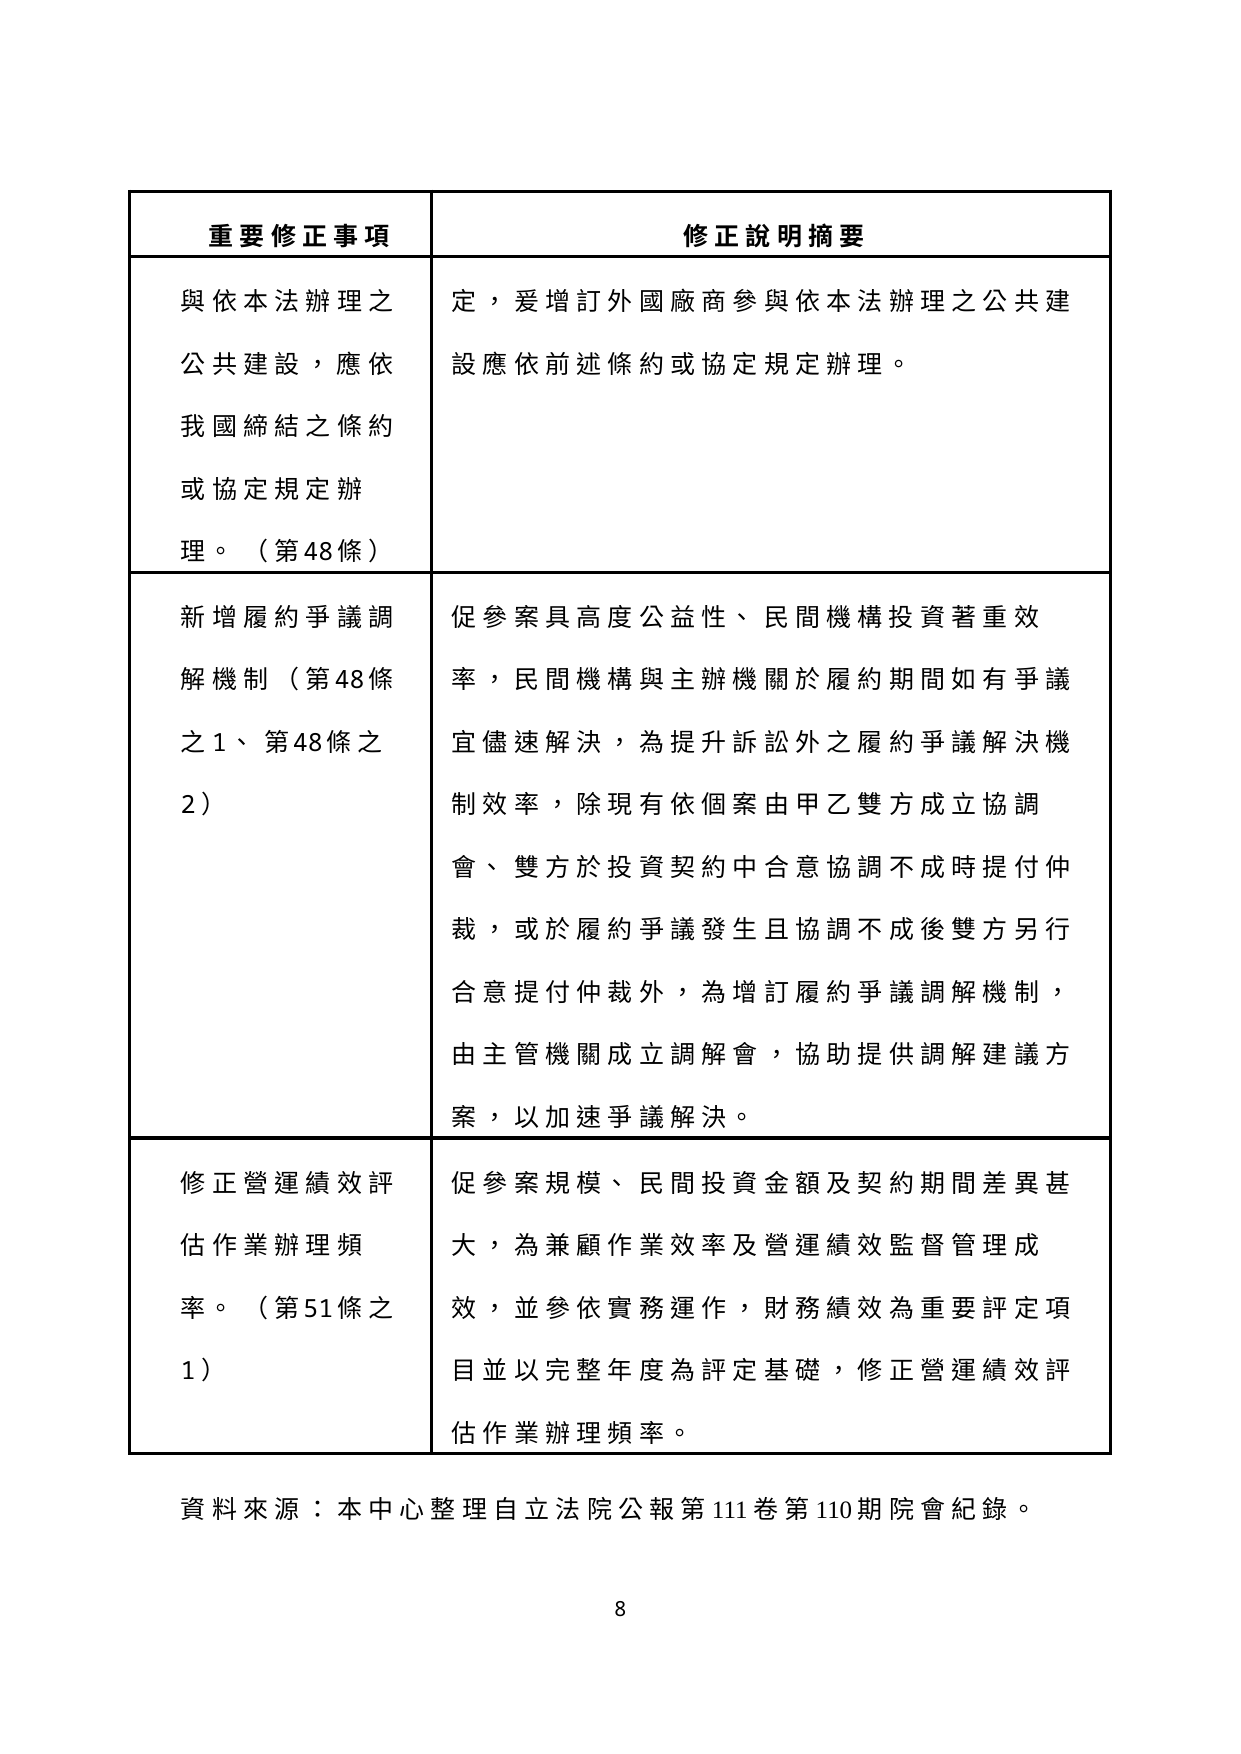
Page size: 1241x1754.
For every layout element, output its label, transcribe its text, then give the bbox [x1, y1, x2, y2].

table_cell 促參案具高度公益性、民間機構投資著重效率，民間機構與主辦機關於履約期間如有爭議宜儘速解決，為提升訴訟外之履約爭議解決機制效率，除現有依個案由甲乙雙方成立協調會、雙方於投資契約中合意協調不成時提付仲裁，或於履約爭議發生且協調不成後雙方另行合意提付仲裁外，為增訂履約爭議調解機制，由主管機關成立調解會，協助提供調解建議方案，以加速爭議解決。 [433, 574, 1109, 1136]
text 資料來源：本中心整理自立法院公報第111卷第110期院會紀錄。 [134, 1455, 1063, 1518]
table_header 重要修正事項 [131, 193, 430, 255]
table_cell 促參案規模、民間投資金額及契約期間差異甚大，為兼顧作業效率及營運績效監督管理成效，並參依實務運作，財務績效為重要評定項目並以完整年度為評定基礎，修正營運績效評估作業辦理頻率。 [433, 1140, 1109, 1452]
table_cell 修正營運績效評估作業辦理頻率。（第51條之1） [131, 1140, 430, 1452]
table_cell 與依本法辦理之公共建設，應依我國締結之條約或協定規定辦理。（第48條） [131, 258, 430, 571]
table_cell 定，爰增訂外國廠商參與依本法辦理之公共建設應依前述條約或協定規定辦理。 [433, 258, 1109, 571]
table_header 修正說明摘要 [433, 193, 1109, 255]
table_cell 新增履約爭議調解機制（第48條之1、第48條之2） [131, 574, 430, 1136]
